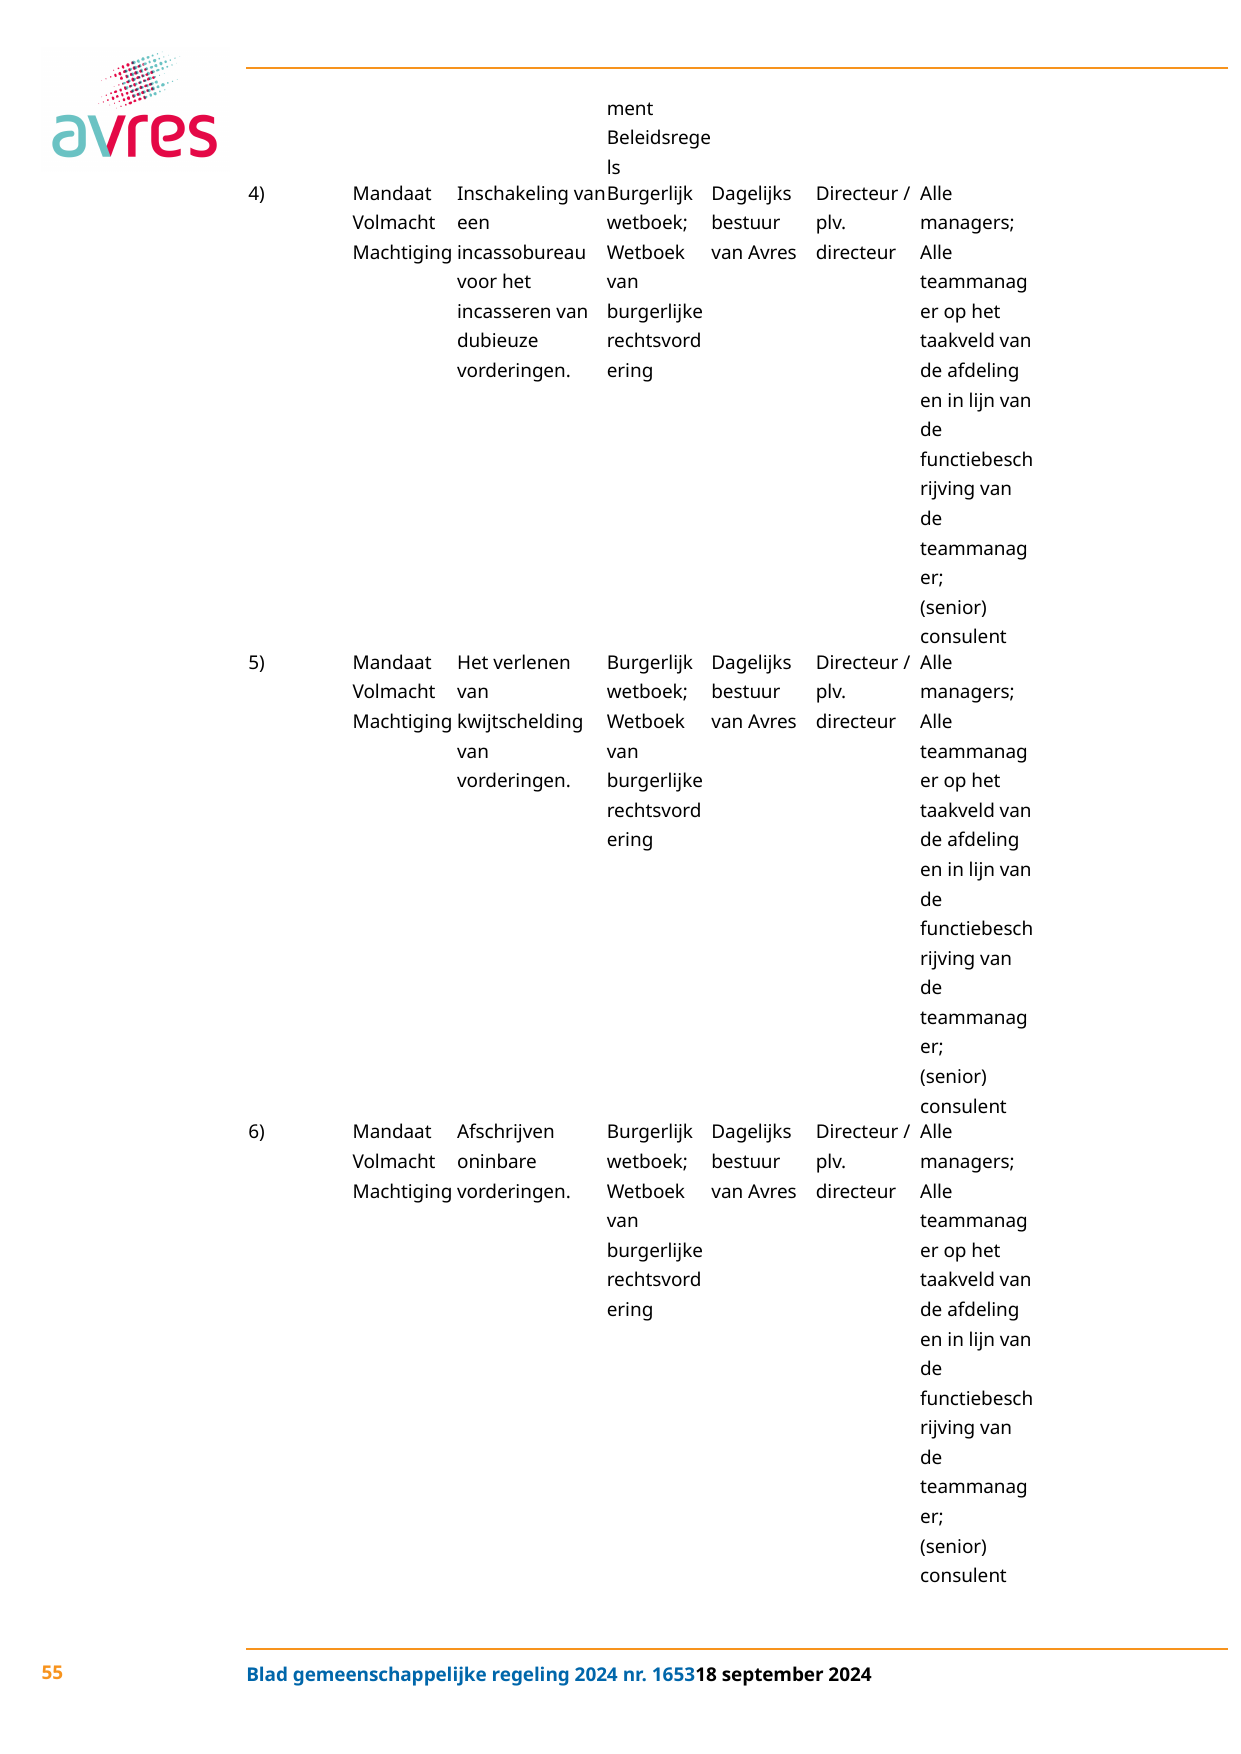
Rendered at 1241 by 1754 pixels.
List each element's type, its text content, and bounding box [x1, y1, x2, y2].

table_cell [1034, 649, 1152, 1119]
table_cell Inschakeling van een incassobureau voor het incasseren van dubieuze vorderingen. [457, 180, 607, 649]
table_cell [816, 95, 920, 180]
table_cell [711, 95, 816, 180]
table_cell Het verlenen van kwijtschelding van vorderingen. [457, 649, 607, 1119]
table_cell [1034, 180, 1152, 649]
table_cell Mandaat Volmacht Machtiging [353, 649, 457, 1119]
table_cell Alle managers; Alle teammanager op het taakveld van de afdeling en in lijn van de functiebeschrijving van de teammanager; (senior) consulent [920, 649, 1033, 1119]
table_cell Mandaat Volmacht Machtiging [353, 180, 457, 649]
table_cell Alle managers; Alle teammanager op het taakveld van de afdeling en in lijn van de functiebeschrijving van de teammanager; (senior) consulent [920, 1119, 1033, 1588]
table_cell [248, 95, 352, 180]
table_cell Alle managers; Alle teammanager op het taakveld van de afdeling en in lijn van de functiebeschrijving van de teammanager; (senior) consulent [920, 180, 1033, 649]
table_cell [920, 95, 1033, 180]
table_cell [457, 95, 607, 180]
table_cell Directeur /plv. directeur [816, 1119, 920, 1588]
table_cell Dagelijks bestuur van Avres [711, 1119, 816, 1588]
table_cell 4) [248, 180, 352, 649]
table_cell 5) [248, 649, 352, 1119]
table_cell Directeur /plv. directeur [816, 649, 920, 1119]
table_cell ment Beleidsregels [607, 95, 711, 180]
picture [41, 47, 231, 172]
table_cell Afschrijven oninbare vorderingen. [457, 1119, 607, 1588]
table_cell [1034, 95, 1152, 180]
table_cell Dagelijks bestuur van Avres [711, 180, 816, 649]
table_cell [1034, 1119, 1152, 1588]
table_cell Burgerlijk wetboek; Wetboek van burgerlijke rechtsvordering [607, 649, 711, 1119]
table_cell Mandaat Volmacht Machtiging [353, 1119, 457, 1588]
table_cell Burgerlijk wetboek; Wetboek van burgerlijke rechtsvordering [607, 1119, 711, 1588]
table_cell [353, 95, 457, 180]
table_cell Directeur /plv. directeur [816, 180, 920, 649]
table_cell 6) [248, 1119, 352, 1588]
table_cell Burgerlijk wetboek; Wetboek van burgerlijke rechtsvordering [607, 180, 711, 649]
table_cell Dagelijks bestuur van Avres [711, 649, 816, 1119]
